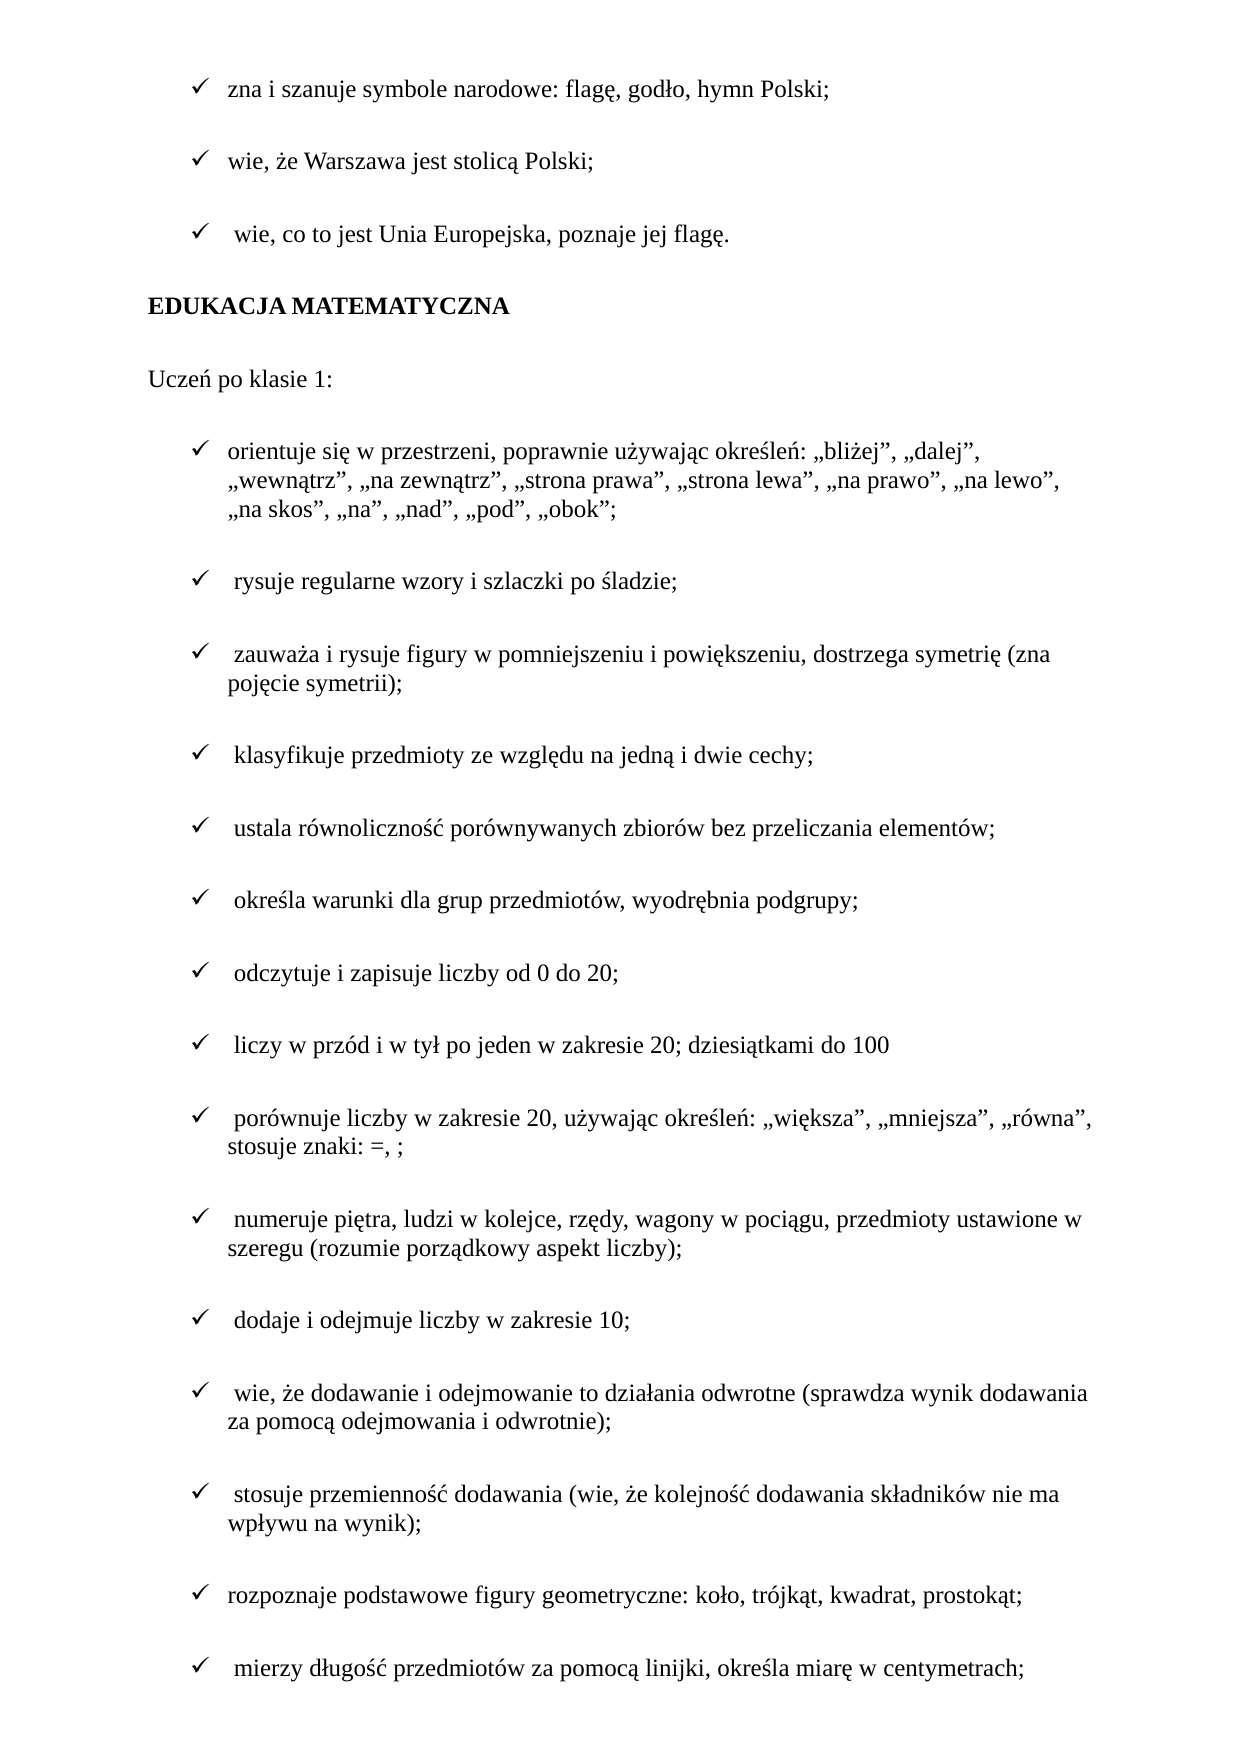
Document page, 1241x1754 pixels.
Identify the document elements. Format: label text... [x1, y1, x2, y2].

list wie, co to jest Unia Europejska, poznaje jej flagę. [190, 219, 1093, 248]
list wie, że Warszawa jest stolicą Polski; [190, 146, 1093, 175]
list liczy w przód i w tył po jeden w zakresie 20; dziesiątkami do 100 [190, 1030, 1093, 1059]
list zauważa i rysuje figury w pomniejszeniu i powiększeniu, dostrzega symetrię (zna pojęcie symetrii); [190, 639, 1093, 696]
list rysuje regularne wzory i szlaczki po śladzie; [190, 566, 1093, 595]
list porównuje liczby w zakresie 20, używając określeń: „większa”, „mniejsza”, „równa”, stosuje znaki: =, ; [190, 1103, 1093, 1160]
list numeruje piętra, ludzi w kolejce, rzędy, wagony w pociągu, przedmioty ustawione w szeregu (rozumie porządkowy aspekt liczby); [190, 1204, 1093, 1261]
text EDUKACJA MATEMATYCZNA [148, 291, 1093, 320]
list wie, że dodawanie i odejmowanie to działania odwrotne (sprawdza wynik dodawania za pomocą odejmowania i odwrotnie); [190, 1378, 1093, 1435]
text Uczeń po klasie 1: [148, 364, 1093, 393]
list rozpoznaje podstawowe figury geometryczne: koło, trójkąt, kwadrat, prostokąt; [190, 1580, 1093, 1609]
list dodaje i odejmuje liczby w zakresie 10; [190, 1305, 1093, 1334]
list ustala równoliczność porównywanych zbiorów bez przeliczania elementów; [190, 813, 1093, 841]
list orientuje się w przestrzeni, poprawnie używając określeń: „bliżej”, „dalej”, „wewnątrz”, „na zewnątrz”, „strona prawa”, „strona lewa”, „na prawo”, „na lewo”, „na skos”, „na”, „nad”, „pod”, „obok”; [190, 436, 1093, 523]
list określa warunki dla grup przedmiotów, wyodrębnia podgrupy; [190, 885, 1093, 914]
list klasyfikuje przedmioty ze względu na jedną i dwie cechy; [190, 740, 1093, 769]
list mierzy długość przedmiotów za pomocą linijki, określa miarę w centymetrach; [190, 1653, 1093, 1681]
list stosuje przemienność dodawania (wie, że kolejność dodawania składników nie ma wpływu na wynik); [190, 1479, 1093, 1536]
list zna i szanuje symbole narodowe: flagę, godło, hymn Polski; [190, 74, 1093, 103]
list odczytuje i zapisuje liczby od 0 do 20; [190, 958, 1093, 986]
